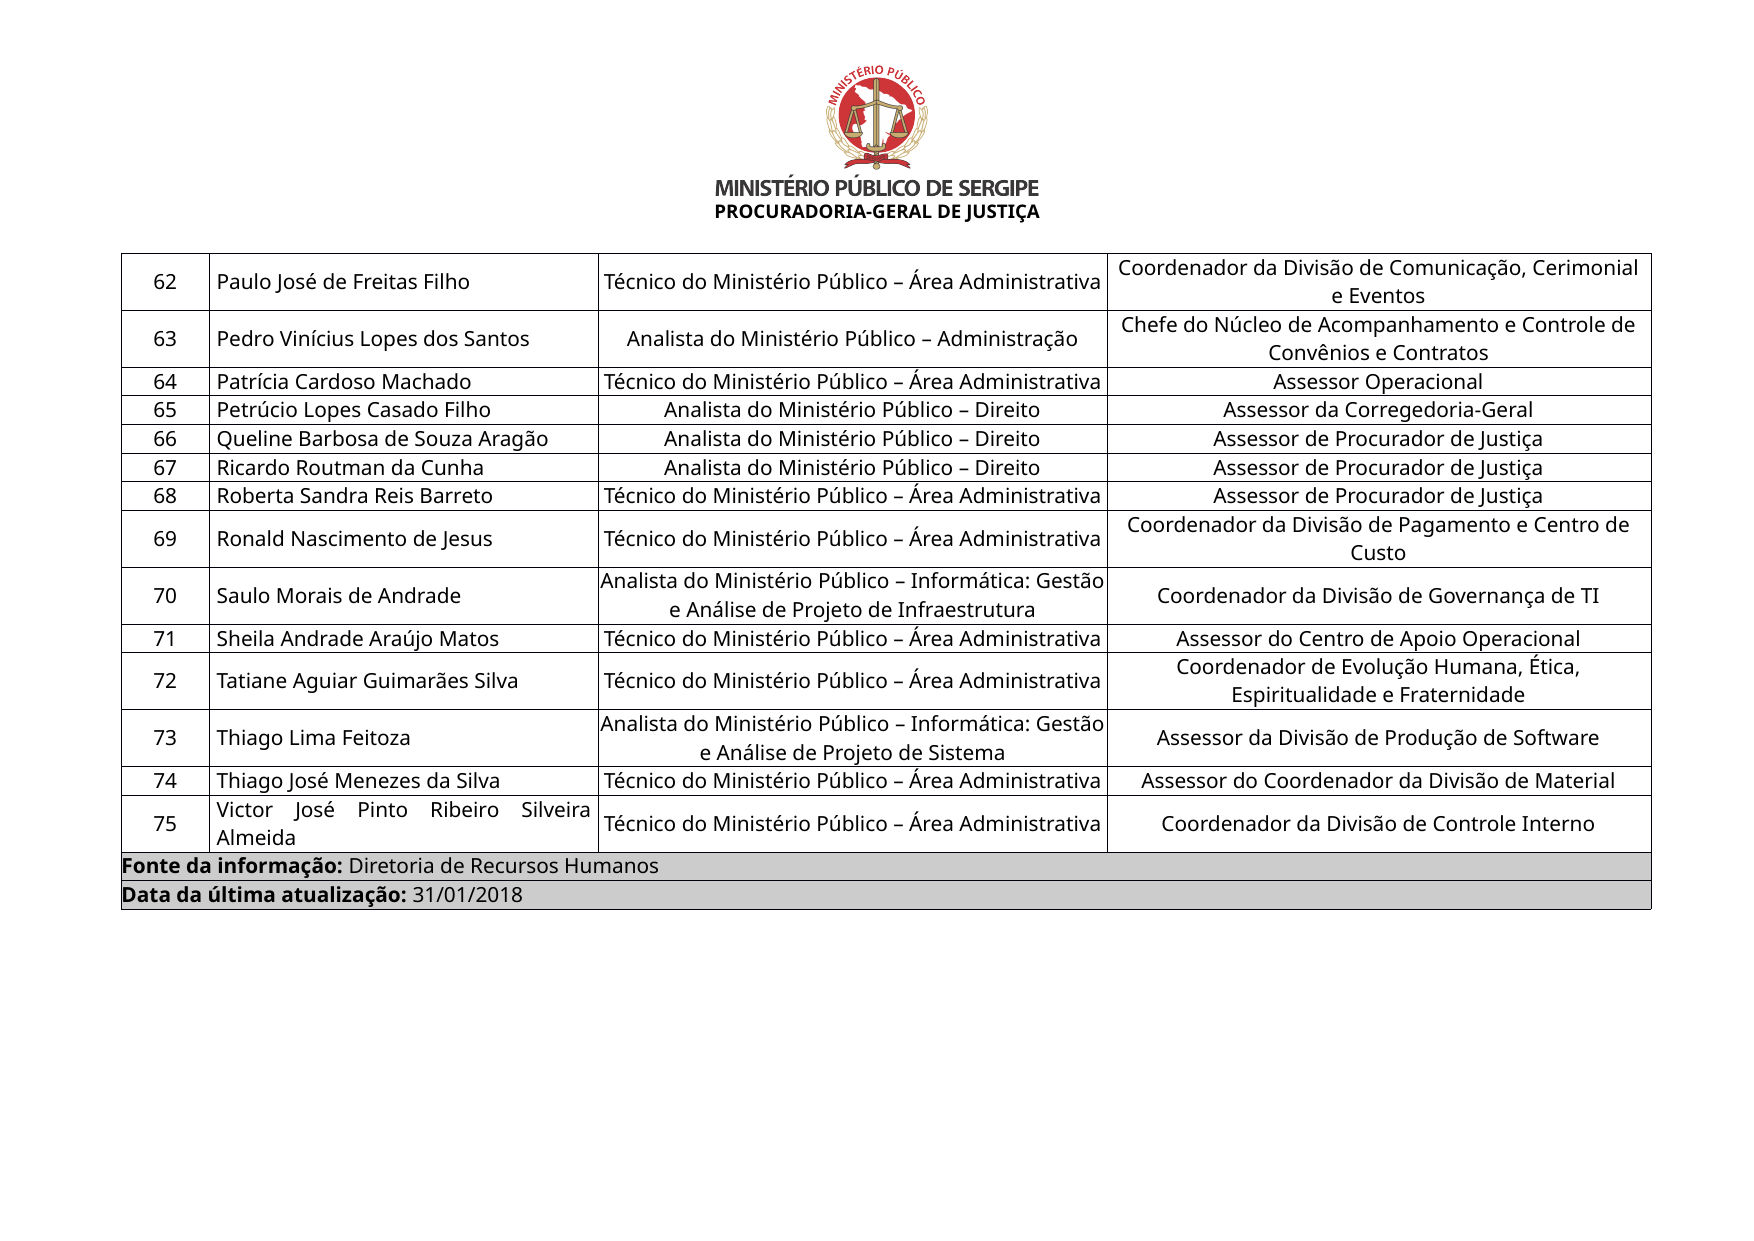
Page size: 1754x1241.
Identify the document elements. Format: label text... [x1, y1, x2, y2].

table_cell Técnico do Ministério Público – Área Administrativa [599, 796, 1107, 852]
table_cell Assessor da Corregedoria-Geral [1108, 396, 1651, 424]
table_cell Analista do Ministério Público – Direito [599, 425, 1107, 452]
table_cell Assessor da Divisão de Produção de Software [1108, 710, 1651, 766]
table_cell Técnico do Ministério Público – Área Administrativa [599, 368, 1107, 395]
picture [715, 65, 1039, 199]
table_cell Analista do Ministério Público – Administração [599, 311, 1107, 367]
table_cell Assessor do Centro de Apoio Operacional [1108, 625, 1651, 652]
table_cell 65 [122, 396, 209, 424]
table_cell Coordenador da Divisão de Pagamento e Centro de Custo [1108, 511, 1651, 567]
table_cell Patrícia Cardoso Machado [210, 368, 598, 395]
table_cell Chefe do Núcleo de Acompanhamento e Controle de Convênios e Contratos [1108, 311, 1651, 367]
table_cell Coordenador da Divisão de Comunicação, Cerimonial e Eventos [1108, 254, 1651, 310]
table_cell Fonte da informação: Diretoria de Recursos Humanos [122, 853, 1651, 880]
table_cell Ricardo Routman da Cunha [210, 454, 598, 481]
table_cell 74 [122, 767, 209, 794]
table_cell Paulo José de Freitas Filho [210, 254, 598, 310]
table_cell Assessor de Procurador de Justiça [1108, 482, 1651, 509]
table_cell 72 [122, 653, 209, 709]
table_cell Coordenador de Evolução Humana, Ética, Espiritualidade e Fraternidade [1108, 653, 1651, 709]
table_cell Roberta Sandra Reis Barreto [210, 482, 598, 509]
table_cell Pedro Vinícius Lopes dos Santos [210, 311, 598, 367]
table_cell 71 [122, 625, 209, 652]
table_cell Thiago Lima Feitoza [210, 710, 598, 766]
table_cell 64 [122, 368, 209, 395]
table_cell Sheila Andrade Araújo Matos [210, 625, 598, 652]
table_cell Técnico do Ministério Público – Área Administrativa [599, 653, 1107, 709]
table_cell Assessor de Procurador de Justiça [1108, 425, 1651, 452]
table_cell Técnico do Ministério Público – Área Administrativa [599, 482, 1107, 509]
table_cell 68 [122, 482, 209, 509]
table_cell Técnico do Ministério Público – Área Administrativa [599, 767, 1107, 794]
table_cell Analista do Ministério Público – Informática: Gestão e Análise de Projeto de Infraestrutura [599, 568, 1107, 623]
table_cell Técnico do Ministério Público – Área Administrativa [599, 511, 1107, 567]
table_cell Assessor do Coordenador da Divisão de Material [1108, 767, 1651, 794]
table_cell Coordenador da Divisão de Controle Interno [1108, 796, 1651, 852]
table_cell Petrúcio Lopes Casado Filho [210, 396, 598, 424]
table_cell 73 [122, 710, 209, 766]
table_cell 67 [122, 454, 209, 481]
table_cell 63 [122, 311, 209, 367]
table_cell Analista do Ministério Público – Informática: Gestão e Análise de Projeto de Sistema [599, 710, 1107, 766]
table_cell 75 [122, 796, 209, 852]
table_cell Queline Barbosa de Souza Aragão [210, 425, 598, 452]
table_cell Ronald Nascimento de Jesus [210, 511, 598, 567]
table_cell Técnico do Ministério Público – Área Administrativa [599, 625, 1107, 652]
table_cell 66 [122, 425, 209, 452]
table_cell 69 [122, 511, 209, 567]
table_cell Assessor de Procurador de Justiça [1108, 454, 1651, 481]
table_cell 70 [122, 568, 209, 623]
table_cell Analista do Ministério Público – Direito [599, 454, 1107, 481]
table_cell Analista do Ministério Público – Direito [599, 396, 1107, 424]
table_cell Coordenador da Divisão de Governança de TI [1108, 568, 1651, 623]
table_cell Victor José Pinto Ribeiro Silveira Almeida [210, 796, 598, 852]
table_cell Thiago José Menezes da Silva [210, 767, 598, 794]
table_cell Data da última atualização: 31/01/2018 [122, 881, 1651, 909]
table_cell Assessor Operacional [1108, 368, 1651, 395]
table_cell Técnico do Ministério Público – Área Administrativa [599, 254, 1107, 310]
table_cell Tatiane Aguiar Guimarães Silva [210, 653, 598, 709]
table_cell Saulo Morais de Andrade [210, 568, 598, 623]
table_cell 62 [122, 254, 209, 310]
